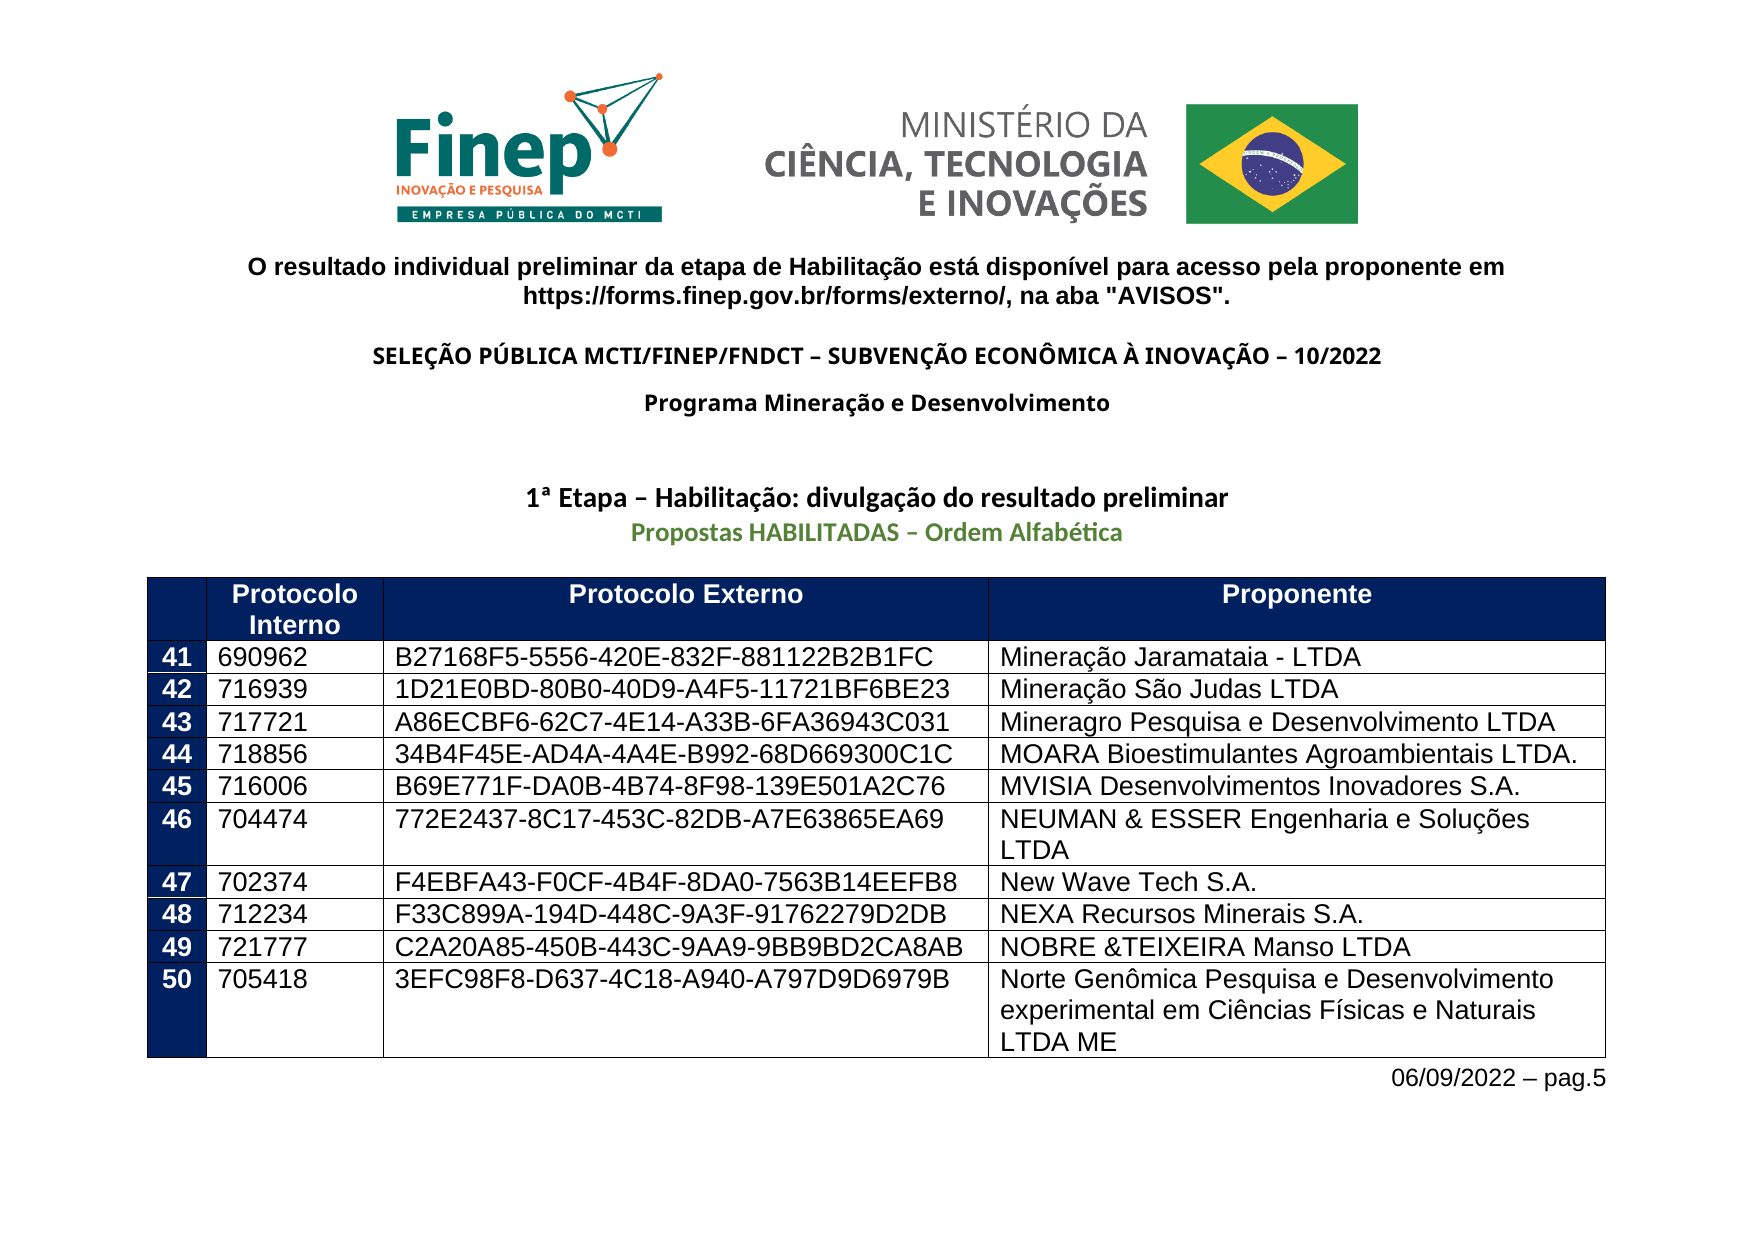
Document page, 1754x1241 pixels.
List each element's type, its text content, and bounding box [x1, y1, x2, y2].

table_cell 704474 [207, 803, 383, 865]
table_cell 46 [148, 803, 206, 865]
table_cell 42 [148, 674, 206, 705]
text O resultado individual preliminar da etapa de Habilitação está disponível para acesso pela proponente em https://forms.finep.gov.br/forms/externo/, na aba "AVISOS". [148, 252, 1606, 309]
table_cell 1D21E0BD-80B0-40D9-A4F5-11721BF6BE23 [384, 674, 988, 705]
table_cell 47 [148, 866, 206, 897]
table_cell F33C899A-194D-448C-9A3F-91762279D2DB [384, 899, 988, 930]
table_header [148, 578, 206, 640]
table_cell NEXA Recursos Minerais S.A. [989, 899, 1605, 930]
table_cell 716006 [207, 770, 383, 802]
text Propostas HABILITADAS – Ordem Alfabética [148, 515, 1606, 548]
table_cell 690962 [207, 641, 383, 672]
table_cell B27168F5-5556-420E-832F-881122B2B1FC [384, 641, 988, 672]
table_cell NOBRE &TEIXEIRA Manso LTDA [989, 931, 1605, 962]
table_cell C2A20A85-450B-443C-9AA9-9BB9BD2CA8AB [384, 931, 988, 962]
table_cell 49 [148, 931, 206, 962]
table_header Protocolo Externo [384, 578, 988, 640]
table_cell Mineração São Judas LTDA [989, 674, 1605, 705]
table_cell A86ECBF6-62C7-4E14-A33B-6FA36943C031 [384, 706, 988, 737]
table_header Proponente [989, 578, 1605, 640]
table_cell 702374 [207, 866, 383, 897]
table_cell 772E2437-8C17-453C-82DB-A7E63865EA69 [384, 803, 988, 865]
table_cell New Wave Tech S.A. [989, 866, 1605, 897]
table_cell MOARA Bioestimulantes Agroambientais LTDA. [989, 738, 1605, 769]
table_cell B69E771F-DA0B-4B74-8F98-139E501A2C76 [384, 770, 988, 802]
table_cell 716939 [207, 674, 383, 705]
table_cell Mineragro Pesquisa e Desenvolvimento LTDA [989, 706, 1605, 737]
text 1ª Etapa – Habilitação: divulgação do resultado preliminar [148, 479, 1606, 515]
table_cell 721777 [207, 931, 383, 962]
table_cell 3EFC98F8-D637-4C18-A940-A797D9D6979B [384, 963, 988, 1057]
table_cell 705418 [207, 963, 383, 1057]
text SELEÇÃO PÚBLICA MCTI/FINEP/FNDCT – Subvenção Econômica à Inovação – 10/2022 [148, 340, 1606, 371]
table_cell Norte Genômica Pesquisa e Desenvolvimento experimental em Ciências Físicas e Naturais LTDA ME [989, 963, 1605, 1057]
table_cell MVISIA Desenvolvimentos Inovadores S.A. [989, 770, 1605, 802]
table_cell 48 [148, 899, 206, 930]
table_cell NEUMAN & ESSER Engenharia e Soluções LTDA [989, 803, 1605, 865]
table_cell 50 [148, 963, 206, 1057]
table_cell 45 [148, 770, 206, 802]
table_cell Mineração Jaramataia - LTDA [989, 641, 1605, 672]
table_header Protocolo Interno [207, 578, 383, 640]
table_cell 41 [148, 641, 206, 672]
table_cell 712234 [207, 899, 383, 930]
table_cell 34B4F45E-AD4A-4A4E-B992-68D669300C1C [384, 738, 988, 769]
table_cell 717721 [207, 706, 383, 737]
table_cell 44 [148, 738, 206, 769]
table_cell 43 [148, 706, 206, 737]
table_cell F4EBFA43-F0CF-4B4F-8DA0-7563B14EEFB8 [384, 866, 988, 897]
text Programa Mineração e Desenvolvimento [148, 387, 1606, 418]
table_cell 718856 [207, 738, 383, 769]
